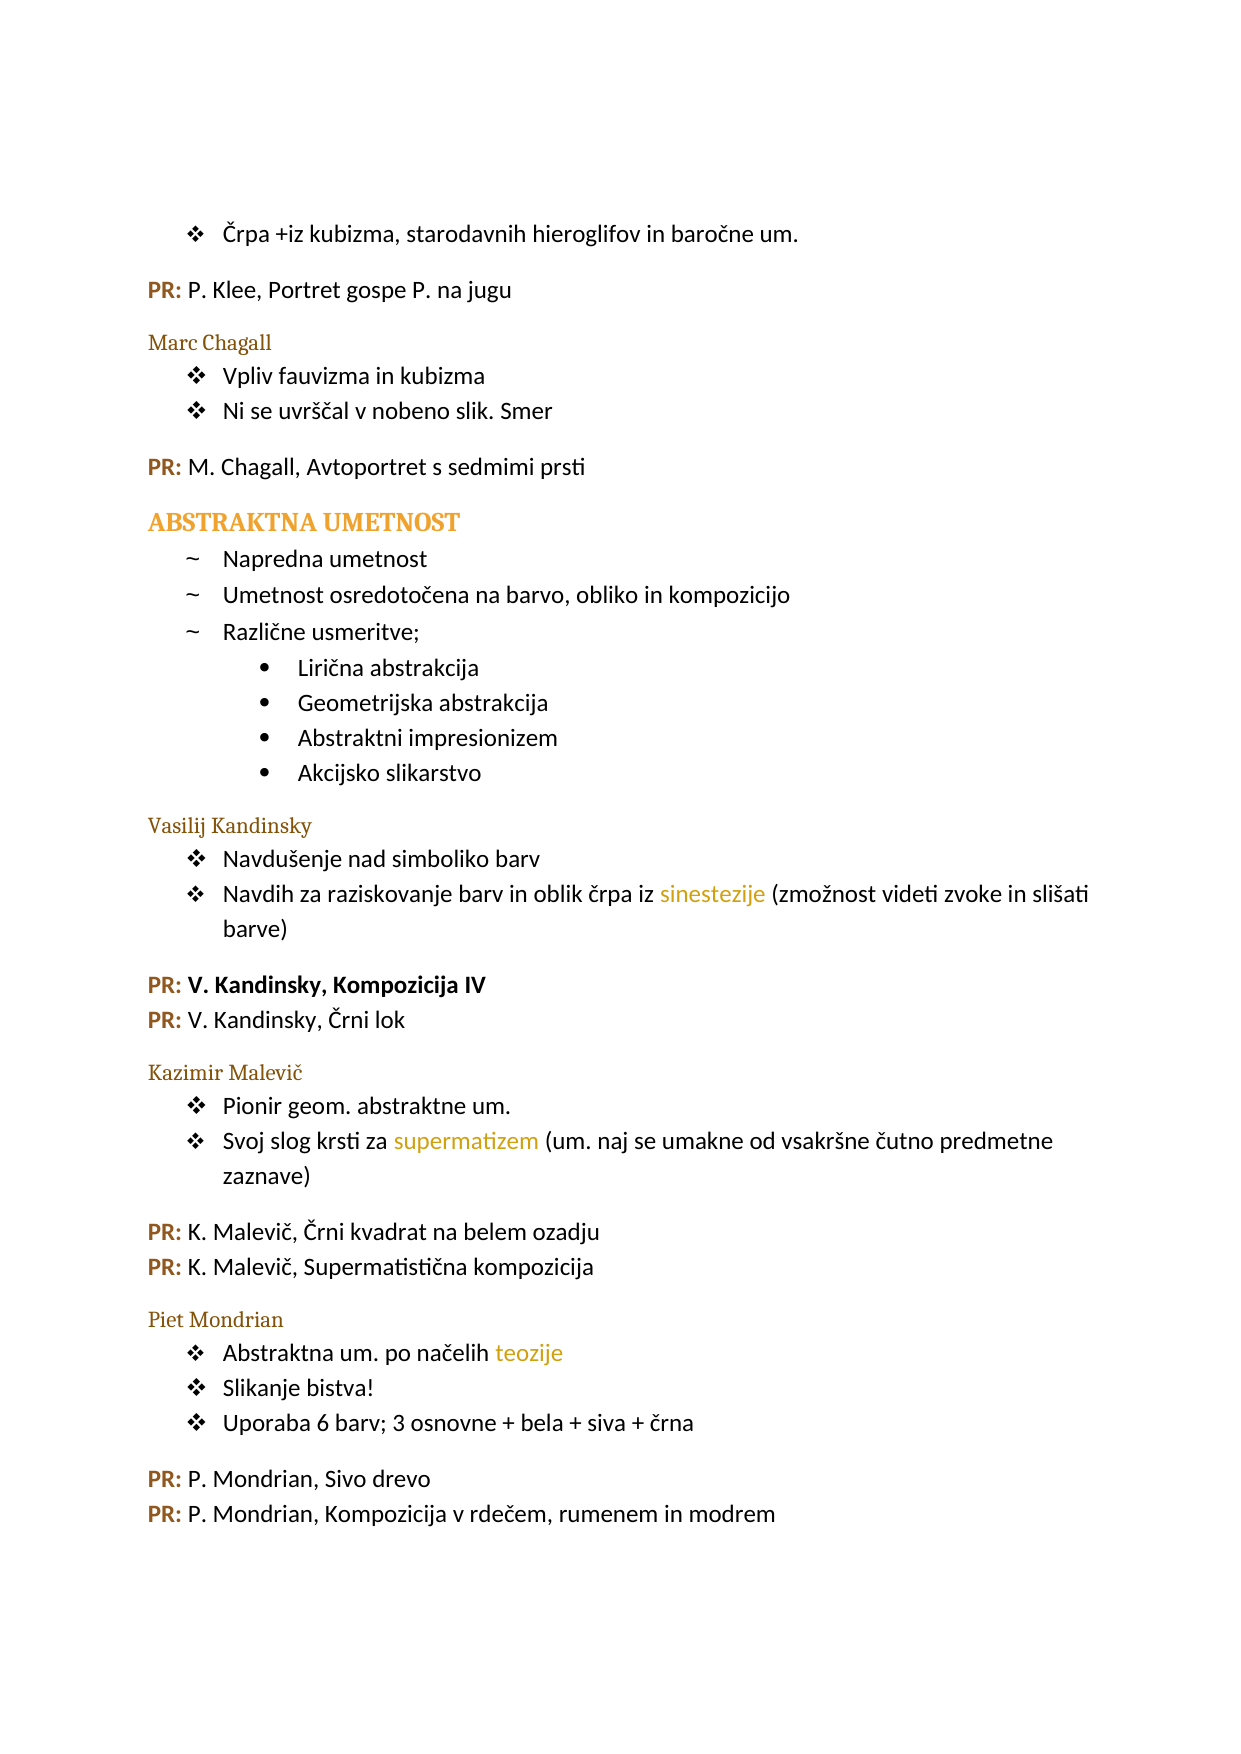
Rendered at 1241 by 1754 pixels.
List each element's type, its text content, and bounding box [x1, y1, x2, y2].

list Umetnost osredotočena na barvo, obliko in kompozicijo [185, 579, 1092, 611]
text PR: K. Malevič, Črni kvadrat na belem ozadju PR: K. Malevič, Supermatistična kompozicija [148, 1216, 1092, 1281]
list Napredna umetnost [185, 543, 1092, 574]
list Abstraktna um. po načelih teozije [185, 1337, 1092, 1367]
list Akcijsko slikarstvo [260, 757, 1092, 788]
subtitle Marc Chagall [148, 330, 1092, 357]
list Lirična abstrakcija [260, 652, 1092, 683]
text PR: P. Klee, Portret gospe P. na jugu [148, 274, 1092, 305]
list Ni se uvrščal v nobeno slik. Smer [185, 395, 1092, 426]
subtitle Piet Mondrian [148, 1307, 1092, 1333]
text PR: P. Mondrian, Sivo drevo PR: P. Mondrian, Kompozicija v rdečem, rumenem in modrem [148, 1463, 1092, 1528]
list Geometrijska abstrakcija [260, 687, 1092, 718]
list Različne usmeritve; [185, 616, 1092, 647]
text PR: V. Kandinsky, Kompozicija IV PR: V. Kandinsky, Črni lok [148, 969, 1092, 1034]
list Črpa +iz kubizma, starodavnih hieroglifov in baročne um. [185, 218, 1092, 249]
list Navdušenje nad simboliko barv [185, 843, 1092, 874]
list Abstraktni impresionizem [260, 722, 1092, 753]
text PR: M. Chagall, Avtoportret s sedmimi prsti [148, 451, 1092, 482]
subtitle Kazimir Malevič [148, 1060, 1092, 1086]
list Vpliv fauvizma in kubizma [185, 360, 1092, 391]
subtitle ABSTRAKTNA UMETNOST [148, 507, 1092, 538]
list Navdih za raziskovanje barv in oblik črpa iz sinestezije (zmožnost videti zvoke in slišati barve) [185, 878, 1092, 944]
list Pionir geom. abstraktne um. [185, 1090, 1092, 1121]
list Uporaba 6 barv; 3 osnovne + bela + siva + črna [185, 1407, 1092, 1437]
list Svoj slog krsti za supermatizem (um. naj se umakne od vsakršne čutno predmetne zaznave) [185, 1125, 1092, 1191]
list Slikanje bistva! [185, 1372, 1092, 1402]
subtitle Vasilij Kandinsky [148, 813, 1092, 839]
